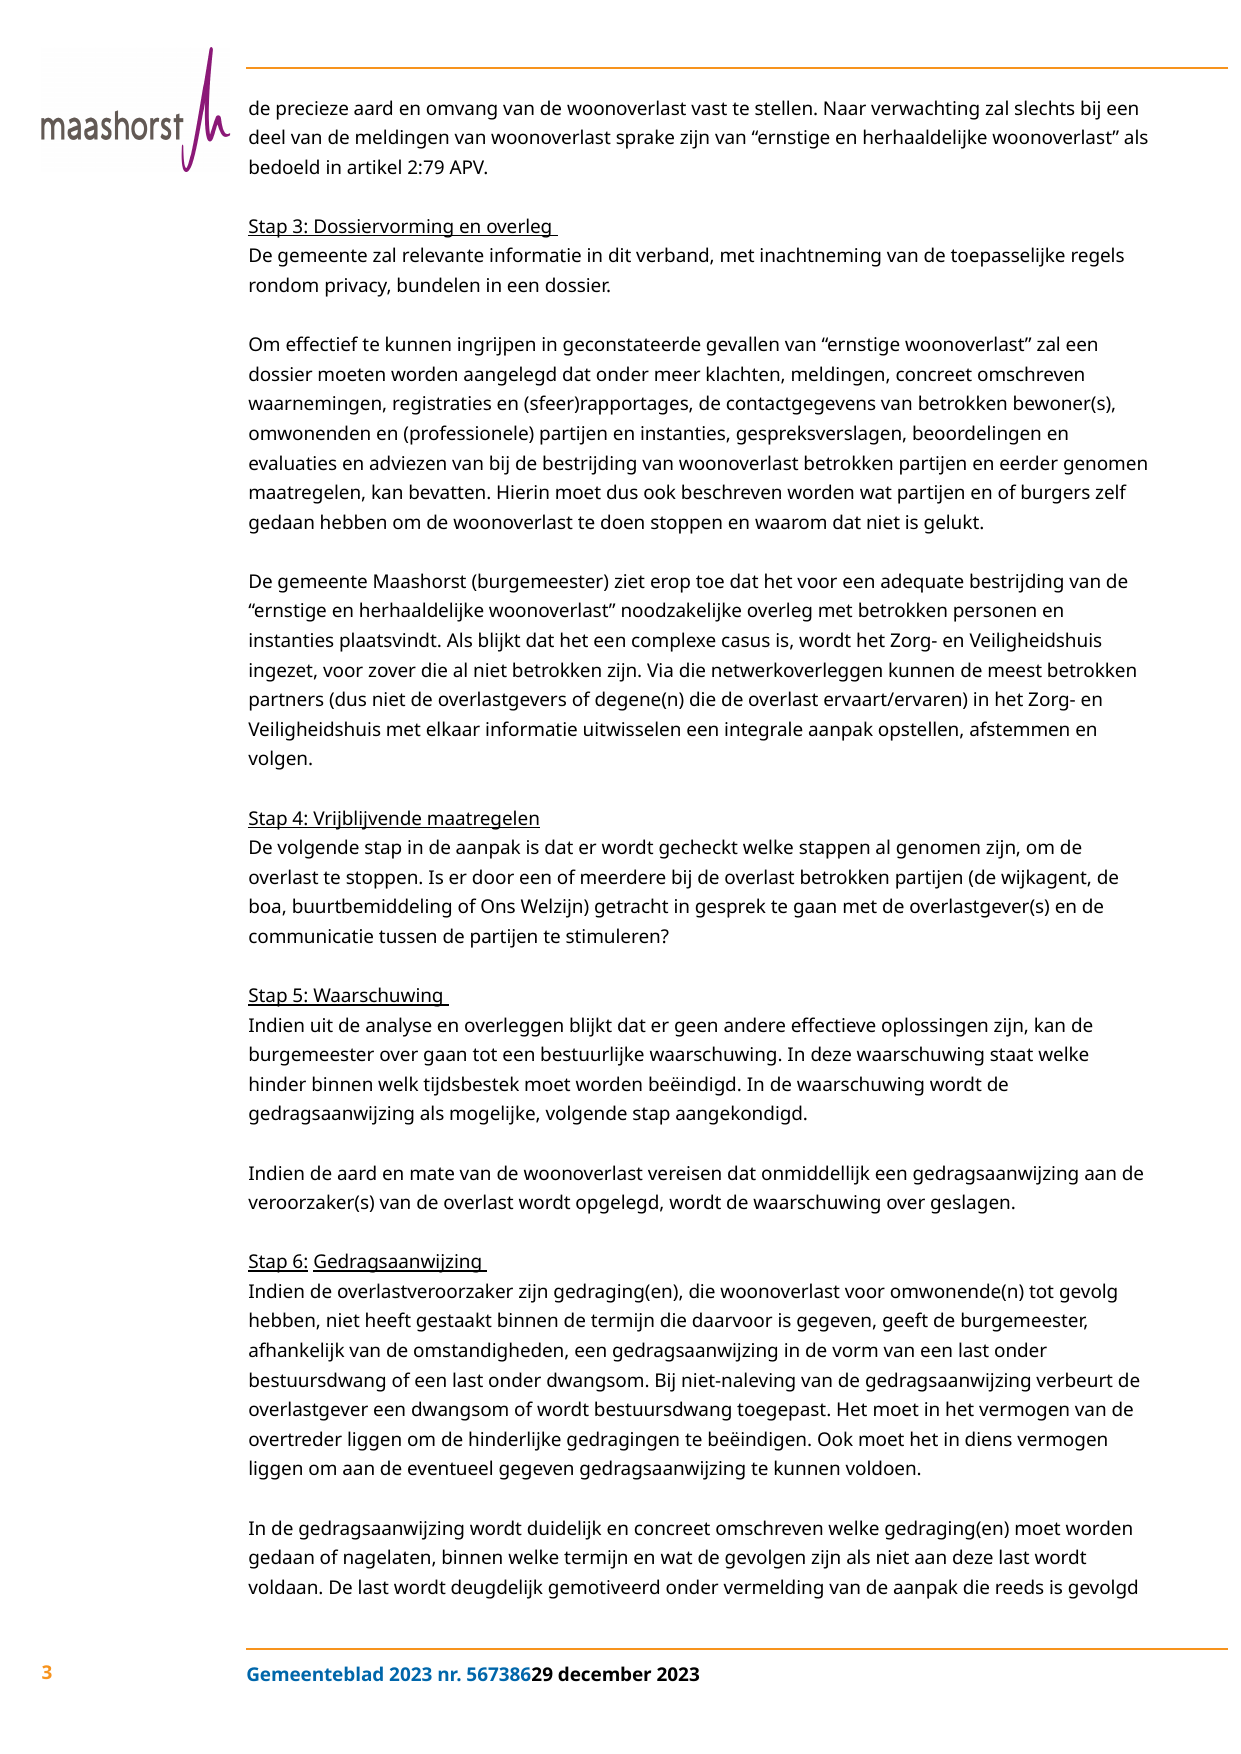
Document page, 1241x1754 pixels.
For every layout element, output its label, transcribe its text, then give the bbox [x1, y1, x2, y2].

picture [41, 47, 231, 172]
text De gemeente zal relevante informatie in dit verband, met inachtneming van de toepasselijke regels rondom privacy, bundelen in een dossier. [248, 243, 1152, 298]
text De volgende stap in de aanpak is dat er wordt gecheckt welke stappen al genomen zijn, om de overlast te stoppen. Is er door een of meerdere bij de overlast betrokken partijen (de wijkagent, de boa, buurtbemiddeling of Ons Welzijn) getracht in gesprek te gaan met de overlastgever(s) en de communicatie tussen de partijen te stimuleren? [248, 834, 1152, 949]
text Stap 5: Waarschuwing [248, 982, 1152, 1008]
text Indien uit de analyse en overleggen blijkt dat er geen andere effectieve oplossingen zijn, kan de burgemeester over gaan tot een bestuurlijke waarschuwing. In deze waarschuwing staat welke hinder binnen welk tijdsbestek moet worden beëindigd. In de waarschuwing wordt de gedragsaanwijzing als mogelijke, volgende stap aangekondigd. [248, 1012, 1152, 1126]
text Stap 6: Gedragsaanwijzing [248, 1248, 1152, 1274]
text Stap 4: Vrijblijvende maatregelen [248, 805, 1152, 831]
text Om effectief te kunnen ingrijpen in geconstateerde gevallen van “ernstige woonoverlast” zal een dossier moeten worden aangelegd dat onder meer klachten, meldingen, concreet omschreven waarnemingen, registraties en (sfeer)rapportages, de contactgegevens van betrokken bewoner(s), omwonenden en (professionele) partijen en instanties, gespreksverslagen, beoordelingen en evaluaties en adviezen van bij de bestrijding van woonoverlast betrokken partijen en eerder genomen maatregelen, kan bevatten. Hierin moet dus ook beschreven worden wat partijen en of burgers zelf gedaan hebben om de woonoverlast te doen stoppen en waarom dat niet is gelukt. [248, 331, 1152, 535]
text De gemeente Maashorst (burgemeester) ziet erop toe dat het voor een adequate bestrijding van de “ernstige en herhaaldelijke woonoverlast” noodzakelijke overleg met betrokken personen en instanties plaatsvindt. Als blijkt dat het een complexe casus is, wordt het Zorg- en Veiligheidshuis ingezet, voor zover die al niet betrokken zijn. Via die netwerkoverleggen kunnen de meest betrokken partners (dus niet de overlastgevers of degene(n) die de overlast ervaart/ervaren) in het Zorg- en Veiligheidshuis met elkaar informatie uitwisselen een integrale aanpak opstellen, afstemmen en volgen. [248, 568, 1152, 771]
text Stap 3: Dossiervorming en overleg [248, 213, 1152, 239]
text In de gedragsaanwijzing wordt duidelijk en concreet omschreven welke gedraging(en) moet worden gedaan of nagelaten, binnen welke termijn en wat de gevolgen zijn als niet aan deze last wordt voldaan. De last wordt deugdelijk gemotiveerd onder vermelding van de aanpak die reeds is gevolgd [248, 1515, 1152, 1600]
text de precieze aard en omvang van de woonoverlast vast te stellen. Naar verwachting zal slechts bij een deel van de meldingen van woonoverlast sprake zijn van “ernstige en herhaaldelijke woonoverlast” als bedoeld in artikel 2:79 APV. [248, 95, 1152, 180]
text Indien de overlastveroorzaker zijn gedraging(en), die woonoverlast voor omwonende(n) tot gevolg hebben, niet heeft gestaakt binnen de termijn die daarvoor is gegeven, geeft de burgemeester, afhankelijk van de omstandigheden, een gedragsaanwijzing in de vorm van een last onder bestuursdwang of een last onder dwangsom. Bij niet-naleving van de gedragsaanwijzing verbeurt de overlastgever een dwangsom of wordt bestuursdwang toegepast. Het moet in het vermogen van de overtreder liggen om de hinderlijke gedragingen te beëindigen. Ook moet het in diens vermogen liggen om aan de eventueel gegeven gedragsaanwijzing te kunnen voldoen. [248, 1278, 1152, 1481]
text Indien de aard en mate van de woonoverlast vereisen dat onmiddellijk een gedragsaanwijzing aan de veroorzaker(s) van de overlast wordt opgelegd, wordt de waarschuwing over geslagen. [248, 1160, 1152, 1215]
